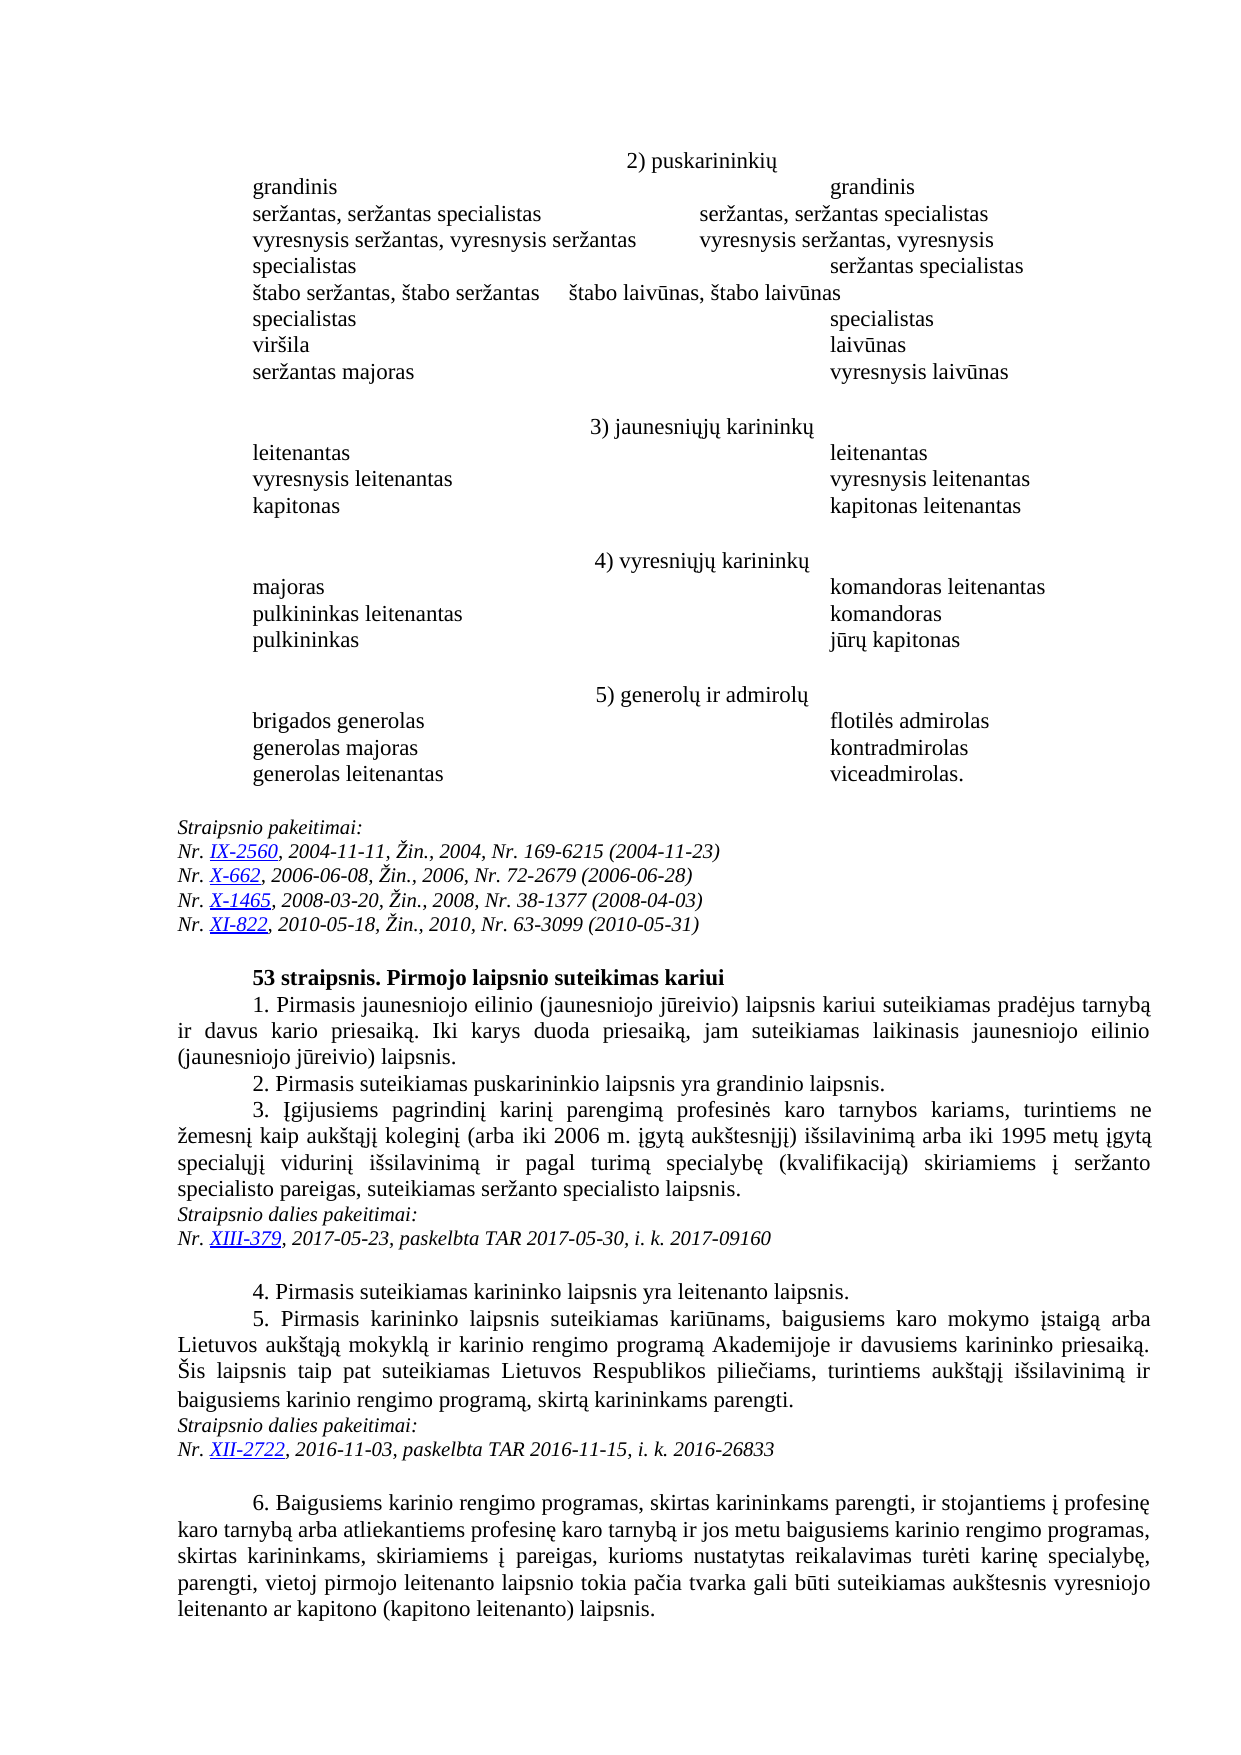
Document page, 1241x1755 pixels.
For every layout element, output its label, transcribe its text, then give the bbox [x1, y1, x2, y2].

text vyresnysis leitenantas vyresnysis leitenantas [177, 466, 1152, 492]
text seržantas, seržantas specialistas seržantas, seržantas specialistas [177, 199, 1152, 226]
text 4. Pirmasis suteikiamas karininko laipsnis yra leitenanto laipsnis. [177, 1278, 1152, 1305]
text majoras komandoras leitenantas [177, 573, 1152, 600]
text Nr. X-662, 2006-06-08, Žin., 2006, Nr. 72-2679 (2006-06-28) [177, 863, 1152, 887]
text specialistas specialistas [177, 305, 1152, 331]
text brigados generolas flotilės admirolas [177, 707, 1152, 734]
text 5) generolų ir admirolų [177, 681, 1152, 707]
text pulkininkas jūrų kapitonas [177, 626, 1152, 652]
text seržantas majoras vyresnysis laivūnas [177, 358, 1152, 384]
text 5. Pirmasis karininko laipsnis suteikiamas kariūnams, baigusiems karo mokymo įstaigą arba Lietuvos aukštąją mokyklą ir karinio rengimo programą Akademijoje ir davusiems karininko priesaiką. Šis laipsnis taip pat suteikiamas Lietuvos Respublikos piliečiams, turintiems aukštąjį išsilavinimą ir baigusiems karinio rengimo programą, skirtą karininkams parengti. [177, 1305, 1152, 1413]
text pulkininkas leitenantas komandoras [177, 600, 1152, 626]
text viršila laivūnas [177, 331, 1152, 358]
text 3. Įgijusiems pagrindinį karinį parengimą profesinės karo tarnybos kariams, turintiems ne žemesnį kaip aukštąjį koleginį (arba iki 2006 m. įgytą aukštesnįjį) išsilavinimą arba iki 1995 metų įgytą specialųjį vidurinį išsilavinimą ir pagal turimą specialybę (kvalifikaciją) skiriamiems į seržanto specialisto pareigas, suteikiamas seržanto specialisto laipsnis. [177, 1096, 1152, 1202]
text kapitonas kapitonas leitenantas [177, 492, 1152, 518]
text 2) puskarininkių [177, 147, 1152, 173]
text Straipsnio pakeitimai: [177, 815, 1152, 839]
text Straipsnio dalies pakeitimai: [177, 1202, 1152, 1226]
text Straipsnio dalies pakeitimai: [177, 1413, 1152, 1437]
text 6. Baigusiems karinio rengimo programas, skirtas karininkams parengti, ir stojantiems į profesinę karo tarnybą arba atliekantiems profesinę karo tarnybą ir jos metu baigusiems karinio rengimo programas, skirtas karininkams, skiriamiems į pareigas, kurioms nustatytas reikalavimas turėti karinę specialybę, parengti, vietoj pirmojo leitenanto laipsnio tokia pačia tvarka gali būti suteikiamas aukštesnis vyresniojo leitenanto ar kapitono (kapitono leitenanto) laipsnis. [177, 1489, 1152, 1621]
text Nr. X-1465, 2008-03-20, Žin., 2008, Nr. 38-1377 (2008-04-03) [177, 887, 1152, 912]
text grandinis grandinis [177, 173, 1152, 199]
text štabo seržantas, štabo seržantas štabo laivūnas, štabo laivūnas [252, 279, 1152, 305]
text 3) jaunesniųjų karininkų [177, 413, 1152, 439]
text generolas majoras kontradmirolas [177, 734, 1152, 760]
text Nr. XI-822, 2010-05-18, Žin., 2010, Nr. 63-3099 (2010-05-31) [177, 912, 1152, 936]
text 1. Pirmasis jaunesniojo eilinio (jaunesniojo jūreivio) laipsnis kariui suteikiamas pradėjus tarnybą ir davus kario priesaiką. Iki karys duoda priesaiką, jam suteikiamas laikinasis jaunesniojo eilinio (jaunesniojo jūreivio) laipsnis. [177, 991, 1152, 1070]
text specialistas seržantas specialistas [177, 252, 1152, 279]
text 53 straipsnis. Pirmojo laipsnio suteikimas kariui [177, 964, 1152, 991]
text 4) vyresniųjų karininkų [177, 547, 1152, 573]
text 2. Pirmasis suteikiamas puskarininkio laipsnis yra grandinio laipsnis. [177, 1070, 1152, 1096]
text Nr. XII-2722, 2016-11-03, paskelbta TAR 2016-11-15, i. k. 2016-26833 [177, 1437, 1152, 1461]
text leitenantas leitenantas [177, 439, 1152, 466]
text Nr. IX-2560, 2004-11-11, Žin., 2004, Nr. 169-6215 (2004-11-23) [177, 839, 1152, 863]
text vyresnysis seržantas, vyresnysis seržantas vyresnysis seržantas, vyresnysis [177, 226, 1152, 252]
text generolas leitenantas viceadmirolas. [177, 760, 1152, 787]
text Nr. XIII-379, 2017-05-23, paskelbta TAR 2017-05-30, i. k. 2017-09160 [177, 1226, 1152, 1250]
